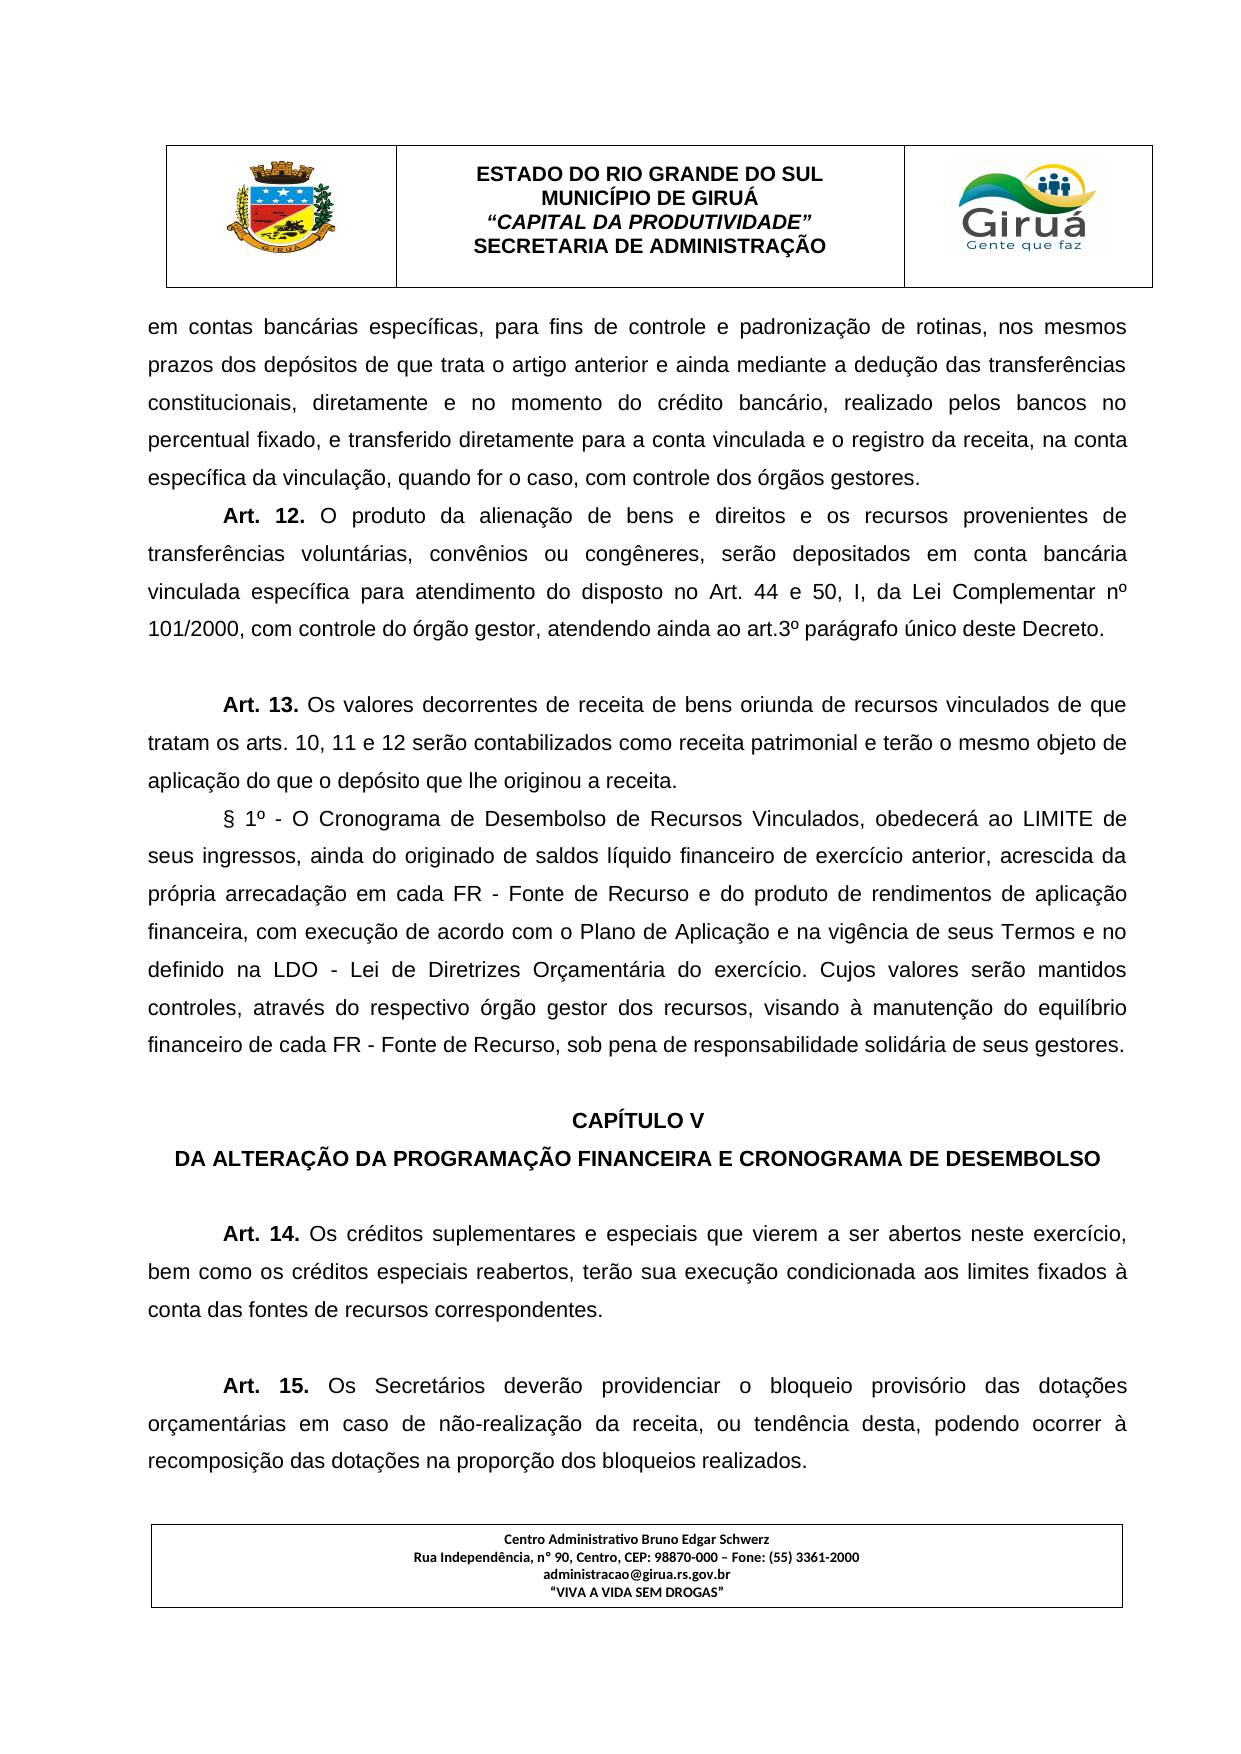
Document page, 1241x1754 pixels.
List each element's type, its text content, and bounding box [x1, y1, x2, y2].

text Art. 13. Os valores decorrentes de receita de bens oriunda de recursos vinculados de que tratam os arts. 10, 11 e 12 serão contabilizados como receita patrimonial e terão o mesmo objeto de aplicação do que o depósito que lhe originou a receita. [148, 692, 1128, 793]
text CAPÍTULO V [148, 1108, 1128, 1133]
text DA ALTERAÇÃO DA PROGRAMAÇÃO FINANCEIRA E CRONOGRAMA DE DESEMBOLSO [148, 1146, 1128, 1171]
text em contas bancárias específicas, para fins de controle e padronização de rotinas, nos mesmos prazos dos depósitos de que trata o artigo anterior e ainda mediante a dedução das transferências constitucionais, diretamente e no momento do crédito bancário, realizado pelos bancos no percentual fixado, e transferido diretamente para a conta vinculada e o registro da receita, na conta específica da vinculação, quando for o caso, com controle dos órgãos gestores. [148, 314, 1128, 490]
text Art. 12. O produto da alienação de bens e direitos e os recursos provenientes de transferências voluntárias, convênios ou congêneres, serão depositados em conta bancária vinculada específica para atendimento do disposto no Art. 44 e 50, I, da Lei Complementar nº 101/2000, com controle do órgão gestor, atendendo ainda ao art.3º parágrafo único deste Decreto. [148, 503, 1128, 642]
text § 1º - O Cronograma de Desembolso de Recursos Vinculados, obedecerá ao LIMITE de seus ingressos, ainda do originado de saldos líquido financeiro de exercício anterior, acrescida da própria arrecadação em cada FR - Fonte de Recurso e do produto de rendimentos de aplicação financeira, com execução de acordo com o Plano de Aplicação e na vigência de seus Termos e no definido na LDO - Lei de Diretrizes Orçamentária do exercício. Cujos valores serão mantidos controles, através do respectivo órgão gestor dos recursos, visando à manutenção do equilíbrio financeiro de cada FR - Fonte de Recurso, sob pena de responsabilidade solidária de seus gestores. [148, 805, 1128, 1057]
text Art. 15. Os Secretários deverão providenciar o bloqueio provisório das dotações orçamentárias em caso de não-realização da receita, ou tendência desta, podendo ocorrer à recomposição das dotações na proporção dos bloqueios realizados. [148, 1373, 1128, 1473]
picture [946, 157, 1109, 252]
text Art. 14. Os créditos suplementares e especiais que vierem a ser abertos neste exercício, bem como os créditos especiais reabertos, terão sua execução condicionada aos limites fixados à conta das fontes de recursos correspondentes. [148, 1221, 1128, 1322]
